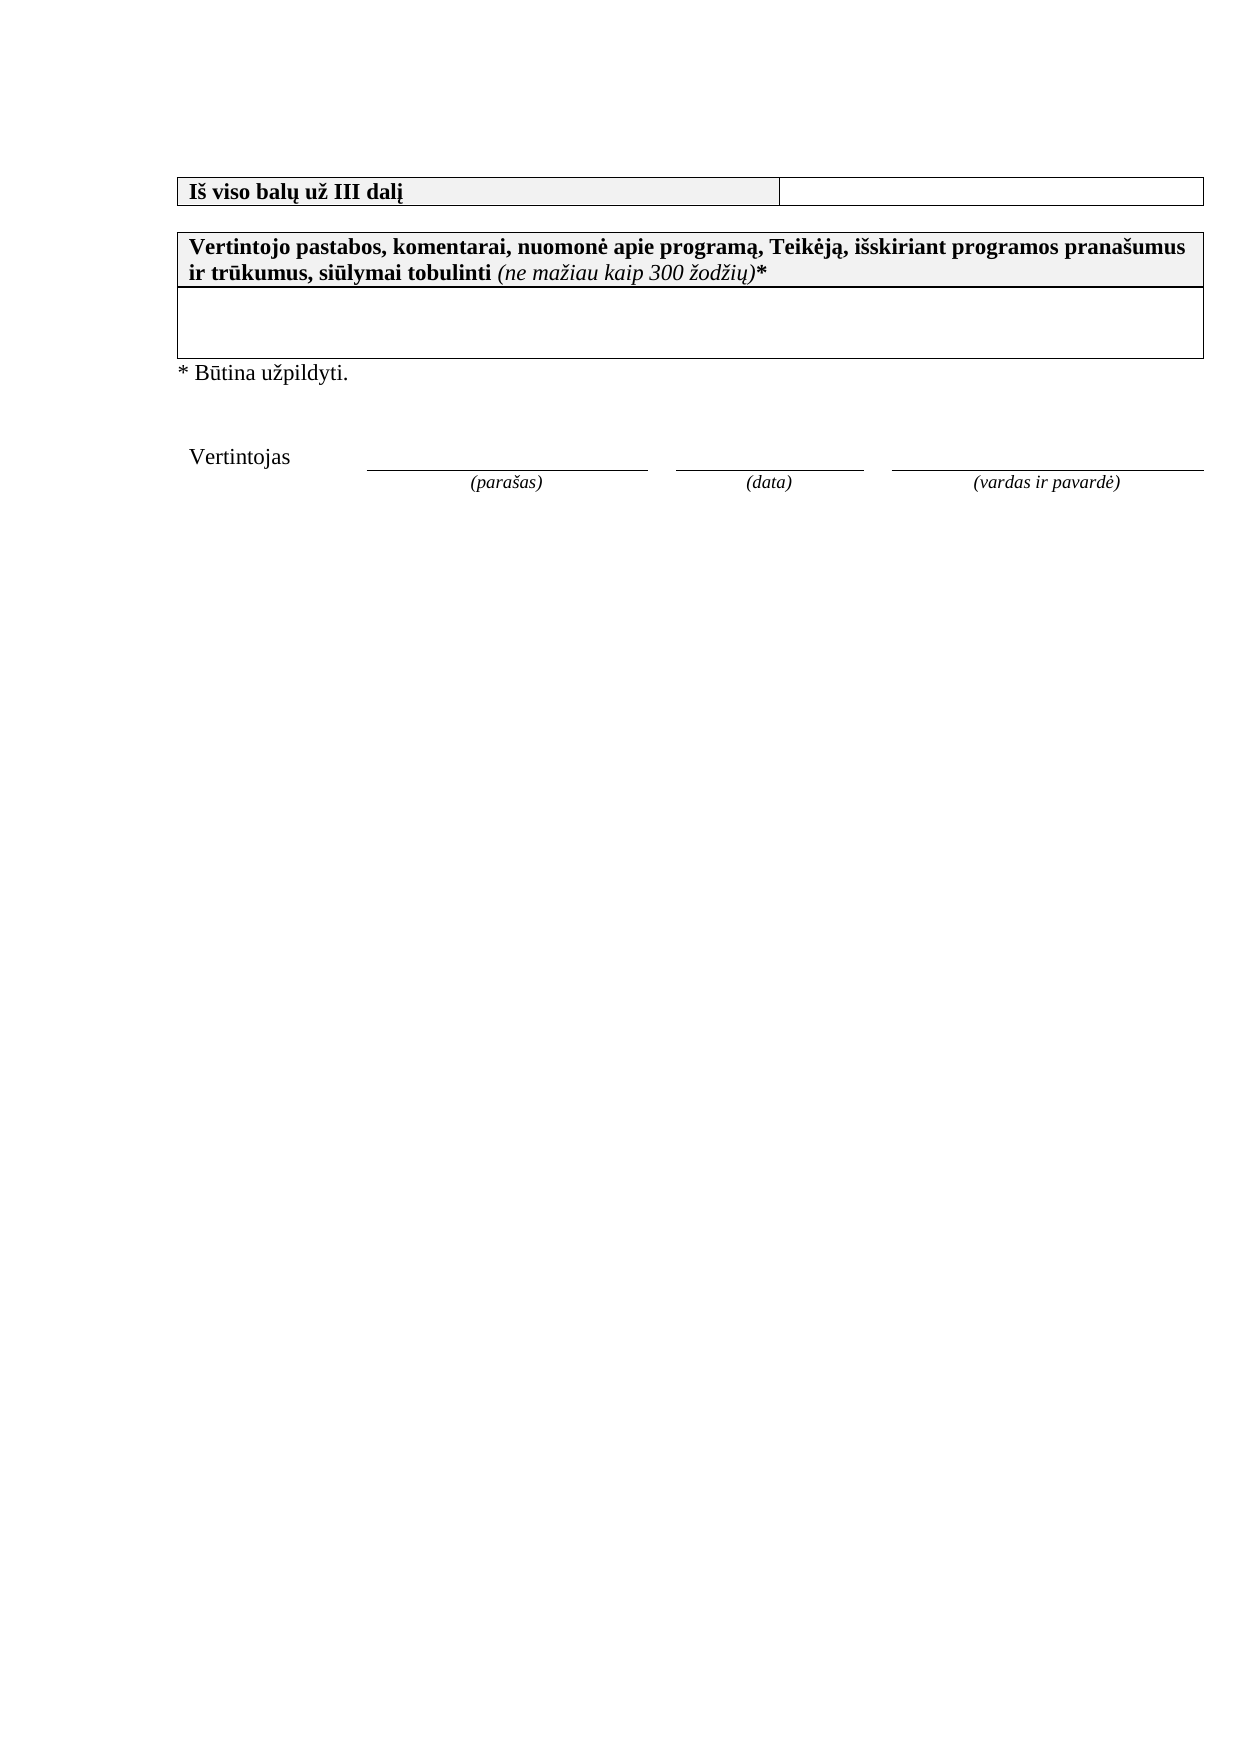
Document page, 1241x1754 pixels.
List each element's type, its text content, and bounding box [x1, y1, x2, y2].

table_header [367, 443, 648, 469]
table_cell [864, 470, 892, 497]
table_header [676, 443, 863, 469]
table_cell (vardas ir pavardė) [892, 471, 1204, 497]
table_header Vertintojo pastabos, komentarai, nuomonė apie programą, Teikėją, išskiriant programos pranašumus ir trūkumus, siūlymai tobulinti (ne mažiau kaip 300 žodžių)* [178, 233, 1203, 286]
table_cell [648, 470, 676, 497]
text * Būtina užpildyti. [177, 359, 1181, 386]
table_header [648, 443, 676, 469]
table_cell (parašas) [367, 471, 648, 497]
table_header [864, 443, 892, 469]
table_cell [177, 470, 367, 497]
table_header Iš viso balų už III dalį [178, 178, 779, 204]
table_cell (data) [676, 471, 863, 497]
table_header [892, 443, 1204, 469]
table_header Vertintojas [177, 443, 367, 469]
table_header [780, 178, 1203, 204]
table_header [178, 288, 1203, 358]
